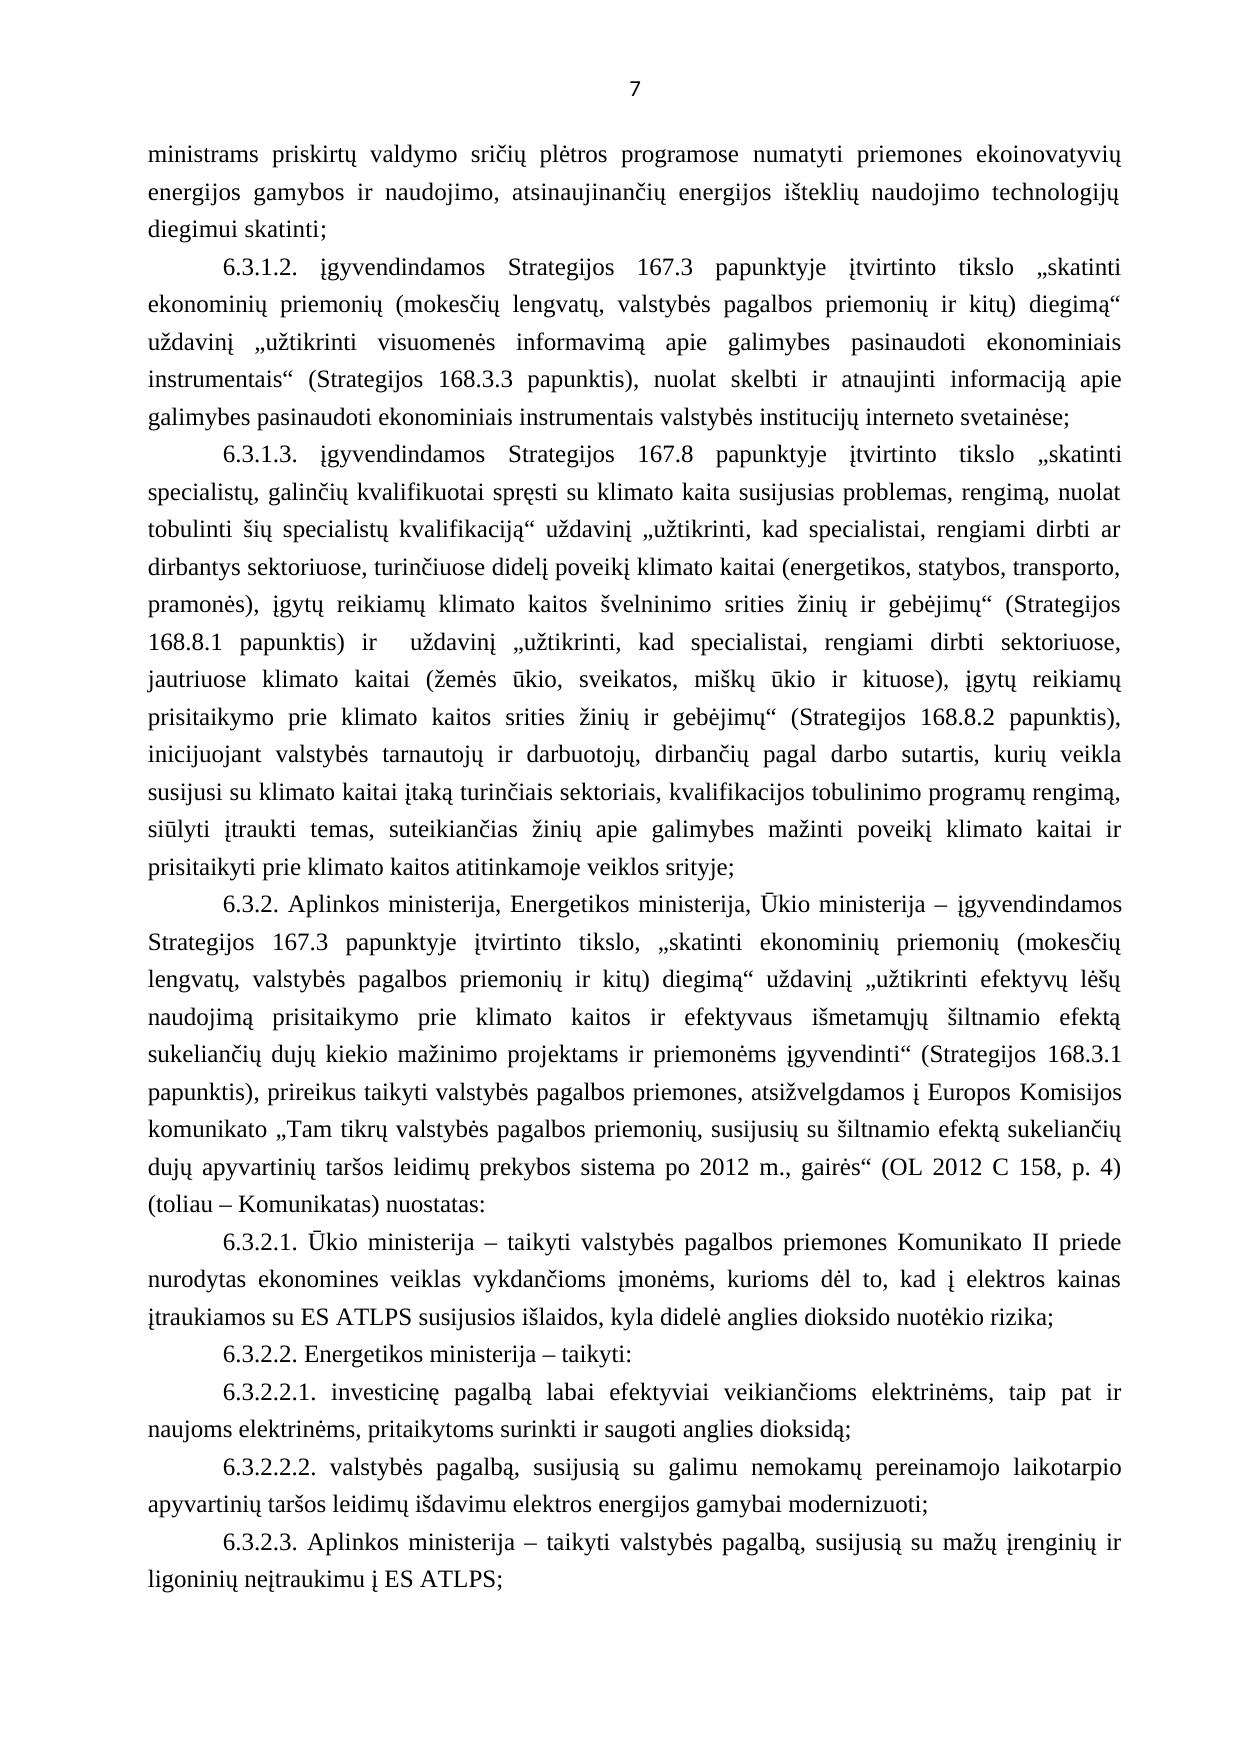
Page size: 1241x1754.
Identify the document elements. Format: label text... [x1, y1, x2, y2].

text 6.3.2. Aplinkos ministerija, Energetikos ministerija, Ūkio ministerija – įgyvendindamos Strategijos 167.3 papunktyje įtvirtinto tikslo, „skatinti ekonominių priemonių (mokesčių lengvatų, valstybės pagalbos priemonių ir kitų) diegimą“ uždavinį „užtikrinti efektyvų lėšų naudojimą prisitaikymo prie klimato kaitos ir efektyvaus išmetamųjų šiltnamio efektą sukeliančių dujų kiekio mažinimo projektams ir priemonėms įgyvendinti“ (Strategijos 168.3.1 papunktis), prireikus taikyti valstybės pagalbos priemones, atsižvelgdamos į Europos Komisijos komunikato „Tam tikrų valstybės pagalbos priemonių, susijusių su šiltnamio efektą sukeliančių dujų apyvartinių taršos leidimų prekybos sistema po 2012 m., gairės“ (OL 2012 C 158, p. 4) (toliau – Komunikatas) nuostatas: [148, 881, 1122, 1218]
text 6.3.2.1. Ūkio ministerija – taikyti valstybės pagalbos priemones Komunikato II priede nurodytas ekonomines veiklas vykdančioms įmonėms, kurioms dėl to, kad į elektros kainas įtraukiamos su ES ATLPS susijusios išlaidos, kyla didelė anglies dioksido nuotėkio rizika; [148, 1218, 1122, 1331]
text 6.3.2.2.1. investicinę pagalbą labai efektyviai veikiančioms elektrinėms, taip pat ir naujoms elektrinėms, pritaikytoms surinkti ir saugoti anglies dioksidą; [148, 1368, 1122, 1443]
text 6.3.2.3. Aplinkos ministerija – taikyti valstybės pagalbą, susijusią su mažų įrenginių ir ligoninių neįtraukimu į ES ATLPS; [148, 1518, 1122, 1593]
text 6.3.1.3. įgyvendindamos Strategijos 167.8 papunktyje įtvirtinto tikslo „skatinti specialistų, galinčių kvalifikuotai spręsti su klimato kaita susijusias problemas, rengimą, nuolat tobulinti šių specialistų kvalifikaciją“ uždavinį „užtikrinti, kad specialistai, rengiami dirbti ar dirbantys sektoriuose, turinčiuose didelį poveikį klimato kaitai (energetikos, statybos, transporto, pramonės), įgytų reikiamų klimato kaitos švelninimo srities žinių ir gebėjimų“ (Strategijos 168.8.1 papunktis) ir uždavinį „užtikrinti, kad specialistai, rengiami dirbti sektoriuose, jautriuose klimato kaitai (žemės ūkio, sveikatos, miškų ūkio ir kituose), įgytų reikiamų prisitaikymo prie klimato kaitos srities žinių ir gebėjimų“ (Strategijos 168.8.2 papunktis), inicijuojant valstybės tarnautojų ir darbuotojų, dirbančių pagal darbo sutartis, kurių veikla susijusi su klimato kaitai įtaką turinčiais sektoriais, kvalifikacijos tobulinimo programų rengimą, siūlyti įtraukti temas, suteikiančias žinių apie galimybes mažinti poveikį klimato kaitai ir prisitaikyti prie klimato kaitos atitinkamoje veiklos srityje; [148, 431, 1122, 881]
text 6.3.2.2. Energetikos ministerija – taikyti: [148, 1331, 1122, 1368]
text 6.3.1.2. įgyvendindamos Strategijos 167.3 papunktyje įtvirtinto tikslo „skatinti ekonominių priemonių (mokesčių lengvatų, valstybės pagalbos priemonių ir kitų) diegimą“ uždavinį „užtikrinti visuomenės informavimą apie galimybes pasinaudoti ekonominiais instrumentais“ (Strategijos 168.3.3 papunktis), nuolat skelbti ir atnaujinti informaciją apie galimybes pasinaudoti ekonominiais instrumentais valstybės institucijų interneto svetainėse; [148, 243, 1122, 431]
text ministrams priskirtų valdymo sričių plėtros programose numatyti priemones ekoinovatyvių energijos gamybos ir naudojimo, atsinaujinančių energijos išteklių naudojimo technologijų diegimui skatinti; [148, 131, 1122, 243]
text 6.3.2.2.2. valstybės pagalbą, susijusią su galimu nemokamų pereinamojo laikotarpio apyvartinių taršos leidimų išdavimu elektros energijos gamybai modernizuoti; [148, 1443, 1122, 1518]
